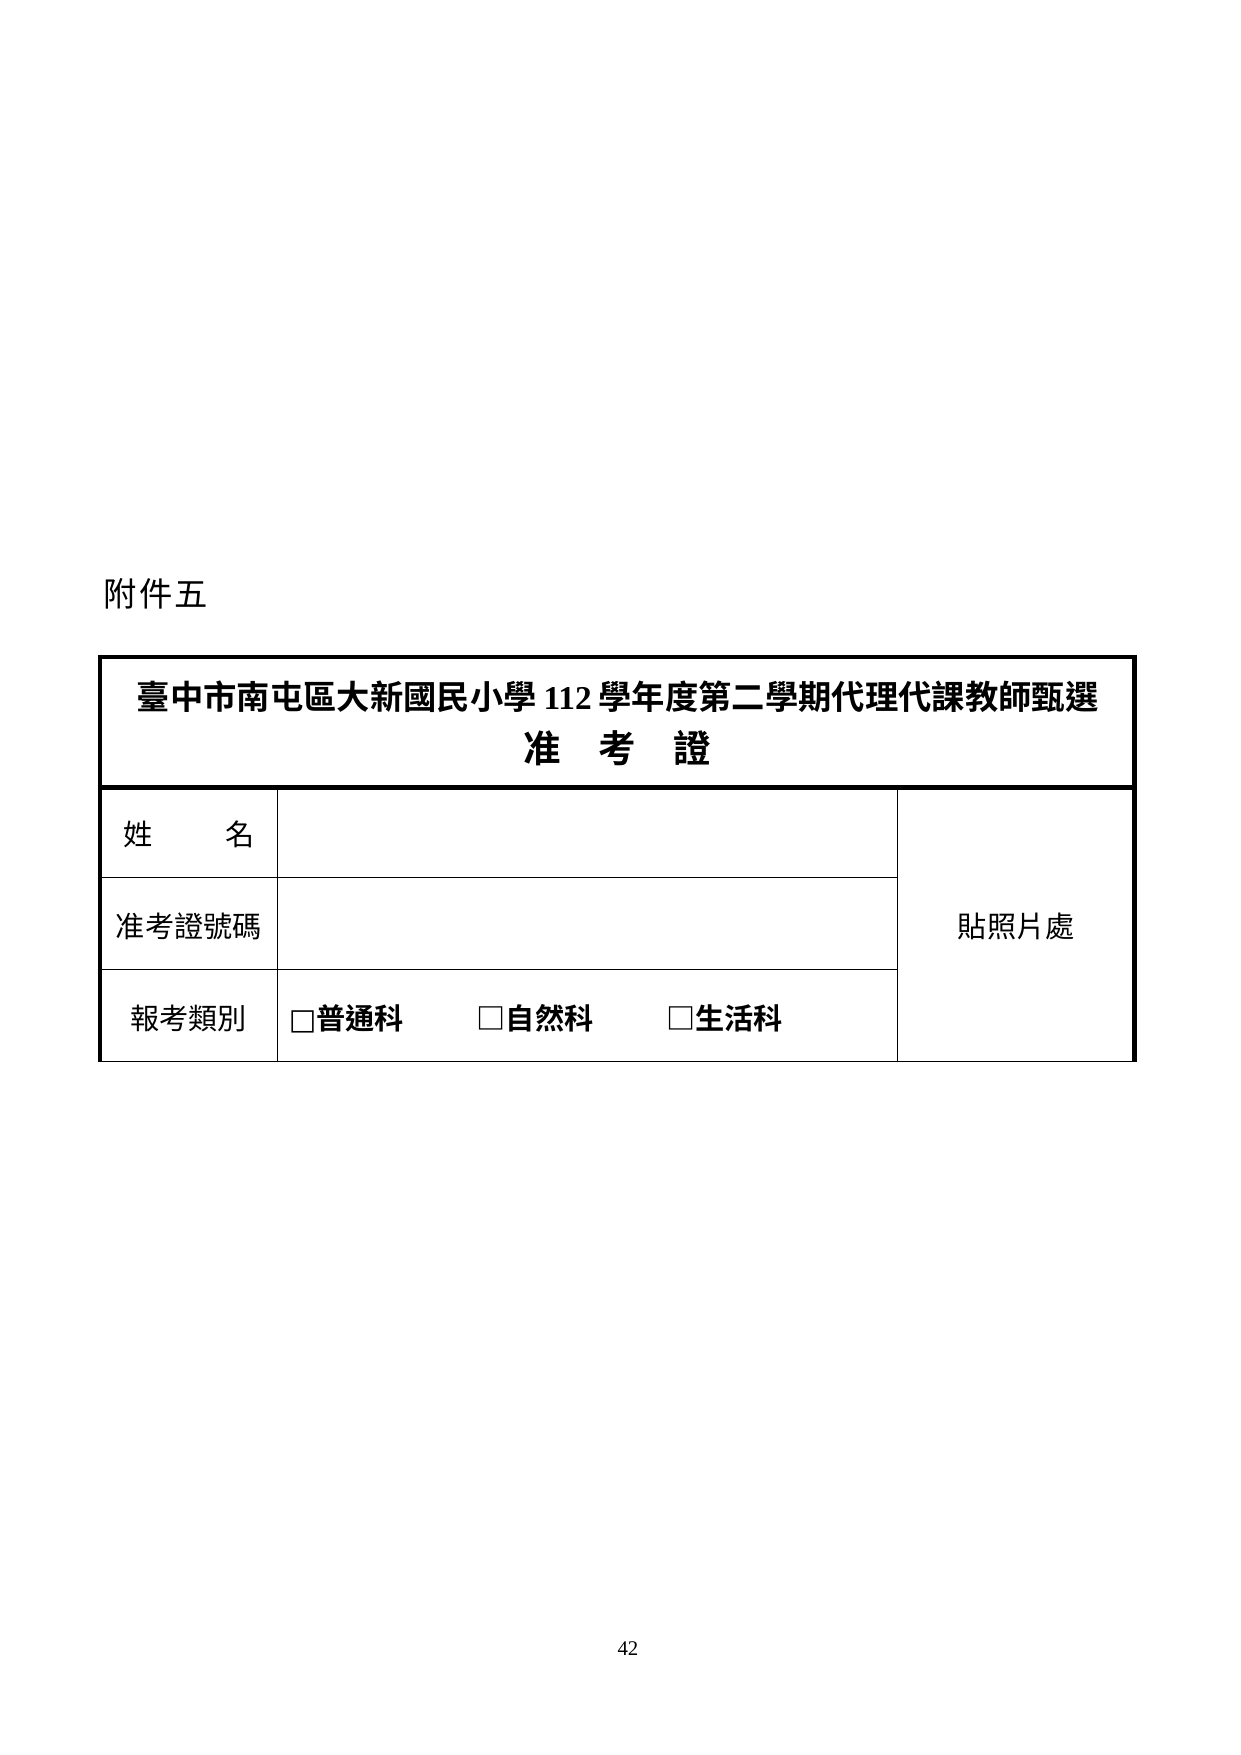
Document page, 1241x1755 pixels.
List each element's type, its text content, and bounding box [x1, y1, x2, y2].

table_cell [278, 878, 897, 969]
table_cell 准考證號碼 [102, 878, 277, 969]
table_cell 姓 名 [102, 790, 277, 877]
table_header 臺中市南屯區大新國民小學112學年度第二學期代理代課教師甄選 准 考 證 [102, 659, 1132, 785]
table_cell □普通科 □自然科 □生活科 [278, 970, 897, 1061]
table_cell 報考類別 [102, 970, 277, 1061]
text 附件五 [103, 568, 1152, 616]
table_cell [278, 790, 897, 877]
table_cell 貼照片處 [898, 790, 1132, 1061]
